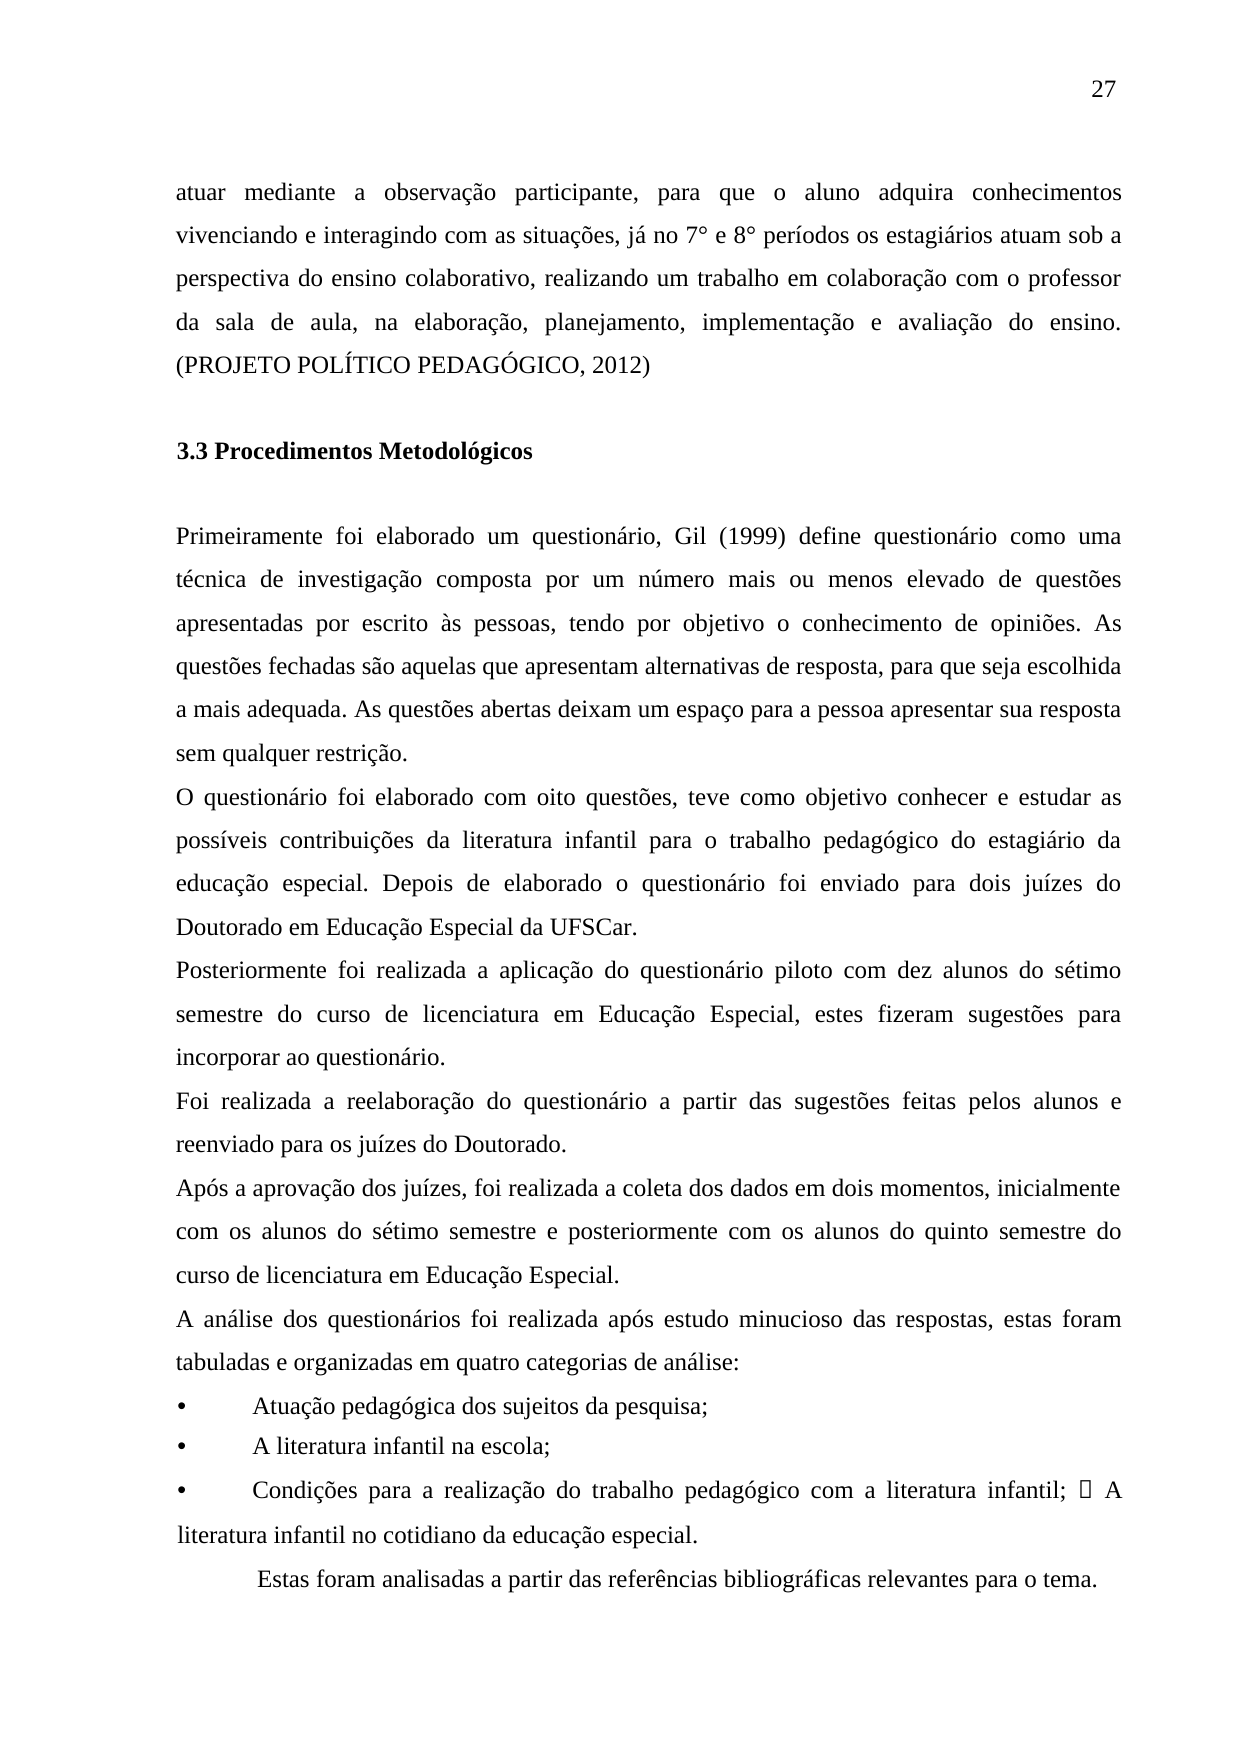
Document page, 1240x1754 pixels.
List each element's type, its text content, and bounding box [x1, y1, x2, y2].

text Foi realizada a reelaboração do questionário a partir das sugestões feitas pelos alunos e reenviado para os juízes do Doutorado. [176, 1086, 1122, 1158]
text atuar mediante a observação participante, para que o aluno adquira conhecimentos vivenciando e interagindo com as situações, já no 7° e 8° períodos os estagiários atuam sob a perspectiva do ensino colaborativo, realizando um trabalho em colaboração com o professor da sala de aula, na elaboração, planejamento, implementação e avaliação do ensino. (PROJETO POLÍTICO PEDAGÓGICO, 2012) [176, 177, 1122, 379]
text O questionário foi elaborado com oito questões, teve como objetivo conhecer e estudar as possíveis contribuições da literatura infantil para o trabalho pedagógico do estagiário da educação especial. Depois de elaborado o questionário foi enviado para dois juízes do Doutorado em Educação Especial da UFSCar. [176, 782, 1122, 940]
text Posteriormente foi realizada a aplicação do questionário piloto com dez alunos do sétimo semestre do curso de licenciatura em Educação Especial, estes fizeram sugestões para incorporar ao questionário. [176, 955, 1122, 1071]
text Estas foram analisadas a partir das referências bibliográficas relevantes para o tema. [176, 1564, 1122, 1593]
list A literatura infantil na escola; [177, 1431, 1122, 1460]
list Atuação pedagógica dos sujeitos da pesquisa; [177, 1391, 1122, 1420]
text Após a aprovação dos juízes, foi realizada a coleta dos dados em dois momentos, inicialmente com os alunos do sétimo semestre e posteriormente com os alunos do quinto semestre do curso de licenciatura em Educação Especial. [176, 1173, 1122, 1288]
list Condições para a realização do trabalho pedagógico com a literatura infantil;  A literatura infantil no cotidiano da educação especial. [177, 1471, 1122, 1549]
text Primeiramente foi elaborado um questionário, Gil (1999) define questionário como uma técnica de investigação composta por um número mais ou menos elevado de questões apresentadas por escrito às pessoas, tendo por objetivo o conhecimento de opiniões. As questões fechadas são aquelas que apresentam alternativas de resposta, para que seja escolhida a mais adequada. As questões abertas deixam um espaço para a pessoa apresentar sua resposta sem qualquer restrição. [176, 521, 1122, 766]
text A análise dos questionários foi realizada após estudo minucioso das respostas, estas foram tabuladas e organizadas em quatro categorias de análise: [176, 1304, 1122, 1376]
subtitle 3.3 Procedimentos Metodológicos [177, 436, 1123, 465]
